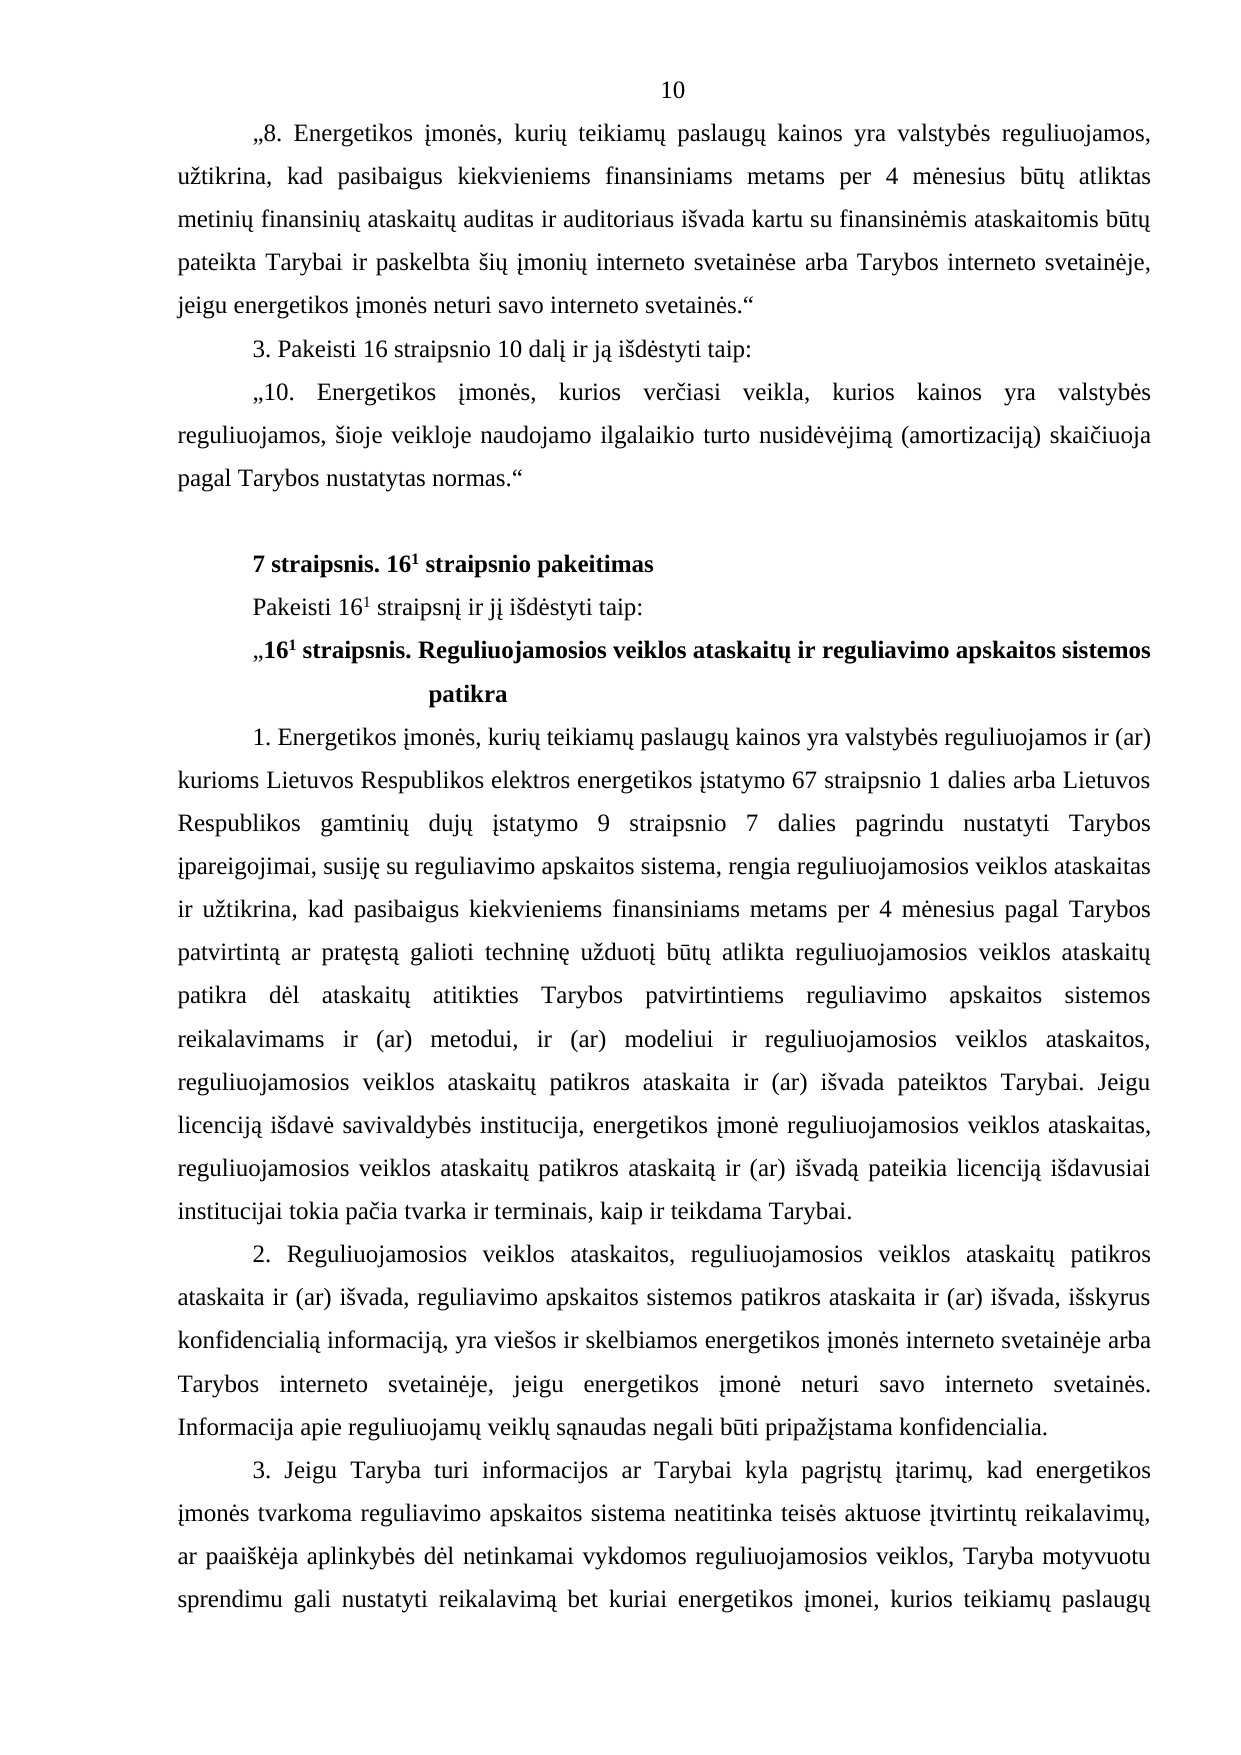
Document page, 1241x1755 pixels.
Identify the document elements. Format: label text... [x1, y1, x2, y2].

text „8. Energetikos įmonės, kurių teikiamų paslaugų kainos yra valstybės reguliuojamos, užtikrina, kad pasibaigus kiekvieniems finansiniams metams per 4 mėnesius būtų atliktas metinių finansinių ataskaitų auditas ir auditoriaus išvada kartu su finansinėmis ataskaitomis būtų pateikta Tarybai ir paskelbta šių įmonių interneto svetainėse arba Tarybos interneto svetainėje, jeigu energetikos įmonės neturi savo interneto svetainės.“ [177, 118, 1152, 319]
text „10. Energetikos įmonės, kurios verčiasi veikla, kurios kainos yra valstybės reguliuojamos, šioje veikloje naudojamo ilgalaikio turto nusidėvėjimą (amortizaciją) skaičiuoja pagal Tarybos nustatytas normas.“ [177, 377, 1152, 492]
text Pakeisti 161 straipsnį ir jį išdėstyti taip: [177, 592, 1152, 621]
text „161 straipsnis. Reguliuojamosios veiklos ataskaitų ir reguliavimo apskaitos sistemos patikra [252, 636, 1152, 707]
text 3. Jeigu Taryba turi informacijos ar Tarybai kyla pagrįstų įtarimų, kad energetikos įmonės tvarkoma reguliavimo apskaitos sistema neatitinka teisės aktuose įtvirtintų reikalavimų, ar paaiškėja aplinkybės dėl netinkamai vykdomos reguliuojamosios veiklos, Taryba motyvuotu sprendimu gali nustatyti reikalavimą bet kuriai energetikos įmonei, kurios teikiamų paslaugų [177, 1455, 1152, 1613]
text 2. Reguliuojamosios veiklos ataskaitos, reguliuojamosios veiklos ataskaitų patikros ataskaita ir (ar) išvada, reguliavimo apskaitos sistemos patikros ataskaita ir (ar) išvada, išskyrus konfidencialią informaciją, yra viešos ir skelbiamos energetikos įmonės interneto svetainėje arba Tarybos interneto svetainėje, jeigu energetikos įmonė neturi savo interneto svetainės. Informacija apie reguliuojamų veiklų sąnaudas negali būti pripažįstama konfidencialia. [177, 1239, 1152, 1441]
text 7 straipsnis. 161 straipsnio pakeitimas [177, 549, 1152, 578]
text 1. Energetikos įmonės, kurių teikiamų paslaugų kainos yra valstybės reguliuojamos ir (ar) kurioms Lietuvos Respublikos elektros energetikos įstatymo 67 straipsnio 1 dalies arba Lietuvos Respublikos gamtinių dujų įstatymo 9 straipsnio 7 dalies pagrindu nustatyti Tarybos įpareigojimai, susiję su reguliavimo apskaitos sistema, rengia reguliuojamosios veiklos ataskaitas ir užtikrina, kad pasibaigus kiekvieniems finansiniams metams per 4 mėnesius pagal Tarybos patvirtintą ar pratęstą galioti techninę užduotį būtų atlikta reguliuojamosios veiklos ataskaitų patikra dėl ataskaitų atitikties Tarybos patvirtintiems reguliavimo apskaitos sistemos reikalavimams ir (ar) metodui, ir (ar) modeliui ir reguliuojamosios veiklos ataskaitos, reguliuojamosios veiklos ataskaitų patikros ataskaita ir (ar) išvada pateiktos Tarybai. Jeigu licenciją išdavė savivaldybės institucija, energetikos įmonė reguliuojamosios veiklos ataskaitas, reguliuojamosios veiklos ataskaitų patikros ataskaitą ir (ar) išvadą pateikia licenciją išdavusiai institucijai tokia pačia tvarka ir terminais, kaip ir teikdama Tarybai. [177, 722, 1152, 1225]
text 3. Pakeisti 16 straipsnio 10 dalį ir ją išdėstyti taip: [177, 334, 1152, 362]
